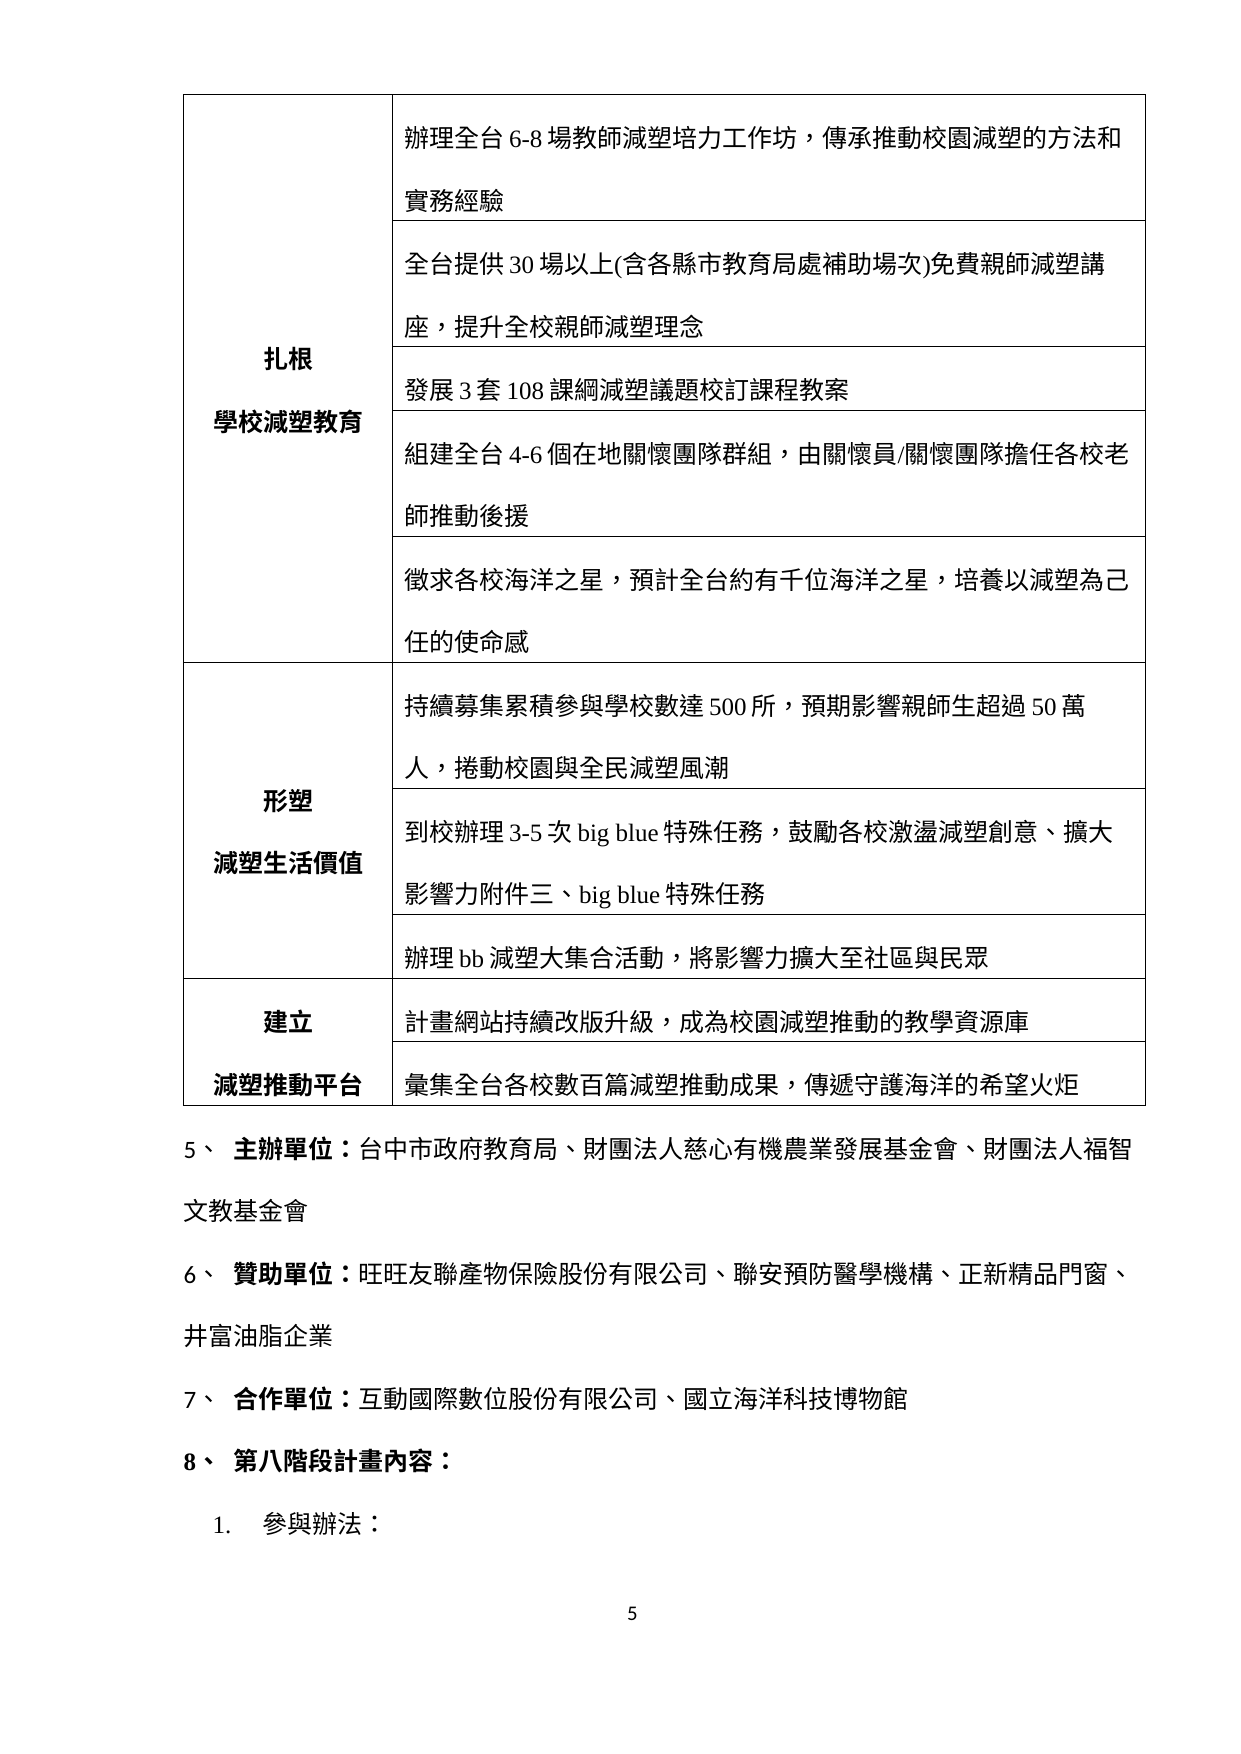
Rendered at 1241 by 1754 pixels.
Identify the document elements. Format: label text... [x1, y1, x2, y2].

table_cell 到校辦理3-5次big blue特殊任務，鼓勵各校激盪減塑創意、擴大影響力附件三、big blue特殊任務 [393, 789, 1145, 914]
table_cell 形塑 減塑生活價值 [184, 663, 392, 977]
table_cell 彙集全台各校數百篇減塑推動成果，傳遞守護海洋的希望火炬 [393, 1042, 1145, 1104]
list 合作單位：互動國際數位股份有限公司、國立海洋科技博物館 [183, 1356, 1152, 1418]
list 主辦單位：台中市政府教育局、財團法人慈心有機農業發展基金會、財團法人福智文教基金會 [183, 1106, 1152, 1231]
table_cell 組建全台4-6個在地關懷團隊群組，由關懷員/關懷團隊擔任各校老師推動後援 [393, 411, 1145, 536]
table_cell 辦理bb減塑大集合活動，將影響力擴大至社區與民眾 [393, 915, 1145, 977]
table_cell 徵求各校海洋之星，預計全台約有千位海洋之星，培養以減塑為己任的使命感 [393, 537, 1145, 662]
table_cell 計畫網站持續改版升級，成為校園減塑推動的教學資源庫 [393, 979, 1145, 1041]
table_cell 建立 減塑推動平台 [184, 979, 392, 1104]
table_cell 發展3套108課綱減塑議題校訂課程教案 [393, 347, 1145, 410]
table_cell 全台提供30場以上(含各縣市教育局處補助場次)免費親師減塑講座，提升全校親師減塑理念 [393, 221, 1145, 346]
table_cell 扎根 學校減塑教育 [184, 95, 392, 662]
table_cell 持續募集累積參與學校數達500所，預期影響親師生超過50萬人，捲動校園與全民減塑風潮 [393, 663, 1145, 788]
list 參與辦法： [212, 1481, 1152, 1543]
table_cell 辦理全台6-8場教師減塑培力工作坊，傳承推動校園減塑的方法和實務經驗 [393, 95, 1145, 220]
list 第八階段計畫內容： [183, 1418, 1152, 1481]
list 贊助單位：旺旺友聯產物保險股份有限公司、聯安預防醫學機構、正新精品門窗、井富油脂企業 [183, 1231, 1152, 1356]
